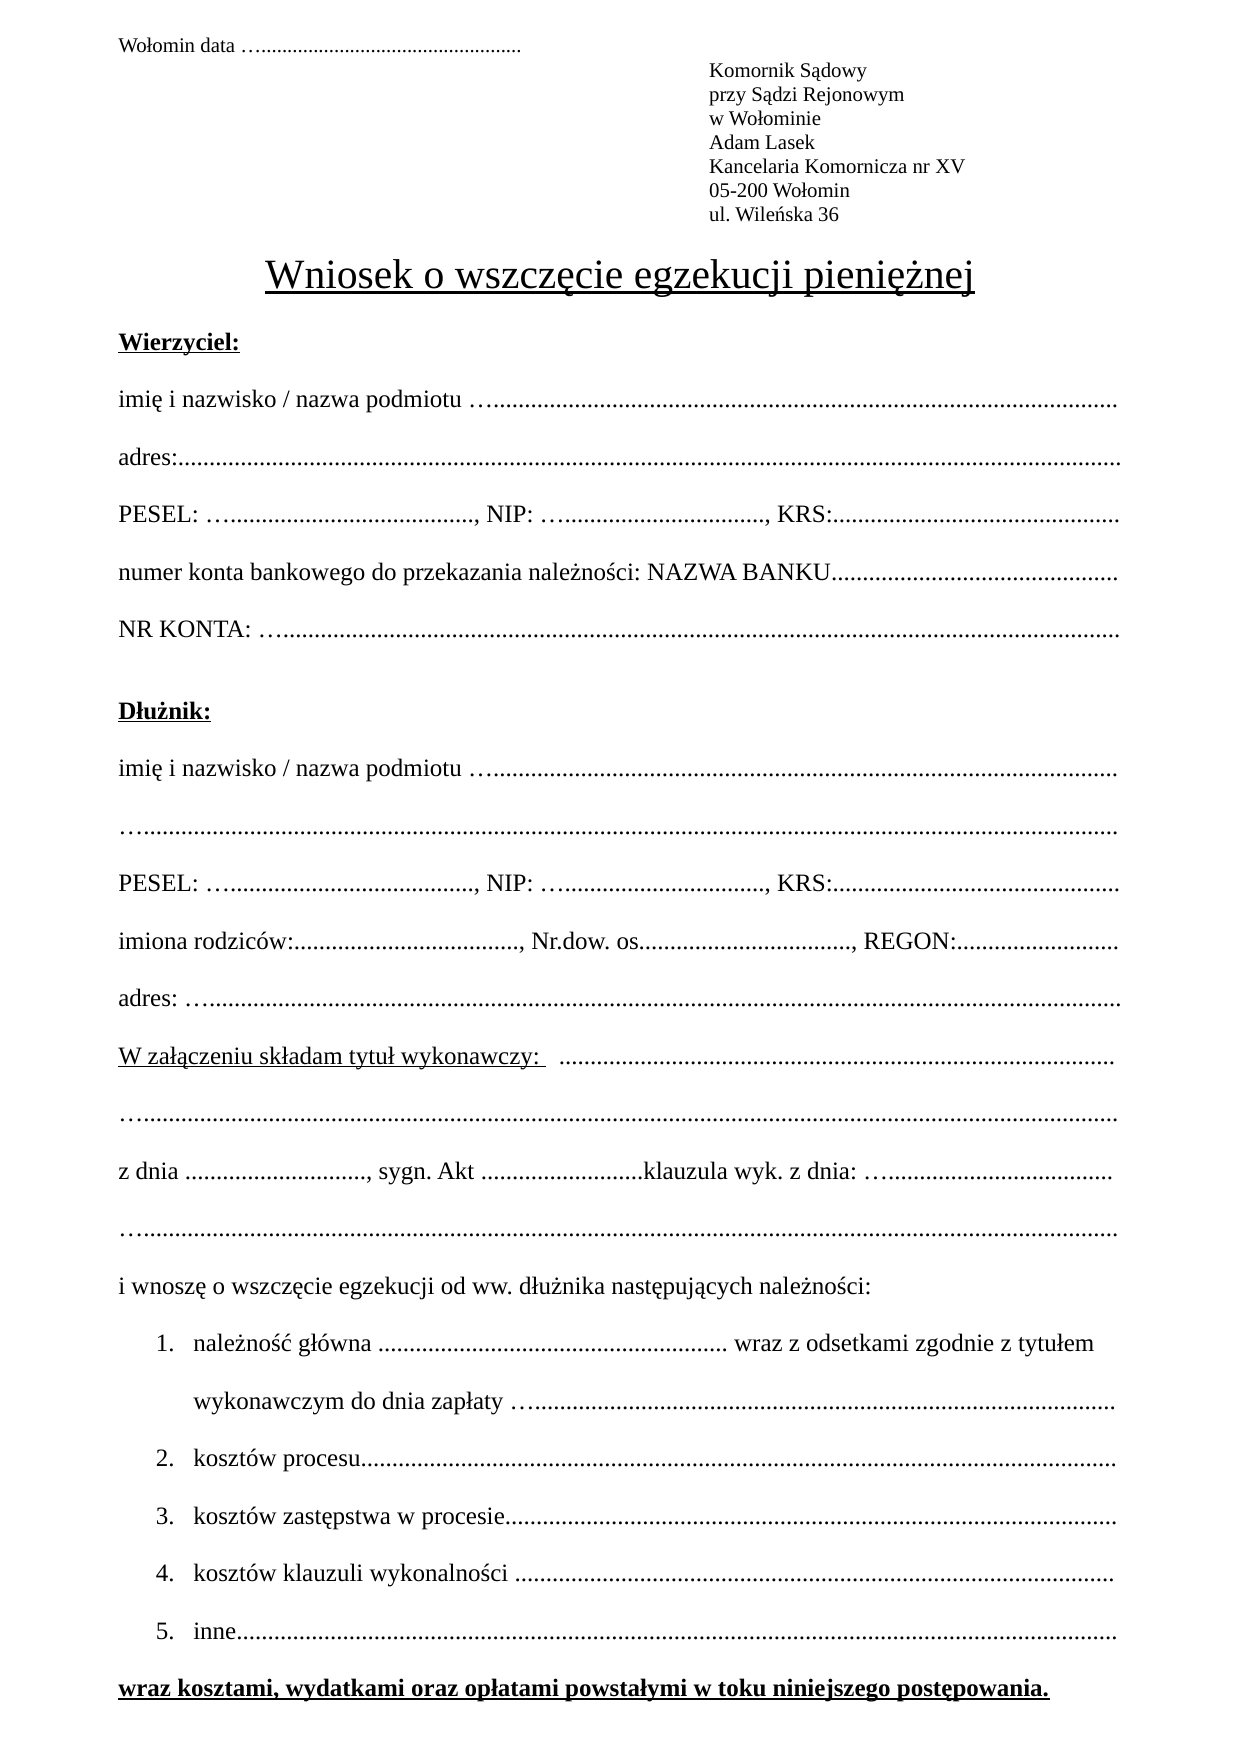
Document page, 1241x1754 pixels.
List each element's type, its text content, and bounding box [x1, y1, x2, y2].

text Kancelaria Komornicza nr XV [118, 154, 1122, 178]
text W załączeniu składam tytuł wykonawczy: ......................................................................................... [118, 1041, 1122, 1069]
text wraz kosztami, wydatkami oraz opłatami powstałymi w toku niniejszego postępowania. [118, 1673, 1122, 1702]
text Adam Lasek [118, 130, 1122, 154]
list kosztów zastępstwa w procesie.................................................................................................. [156, 1501, 1122, 1529]
text adres:....................................................................................................................................................... [118, 442, 1122, 470]
text …............................................................................................................................................................ [118, 811, 1122, 839]
text z dnia ............................., sygn. Akt ..........................klauzula wyk. z dnia: ….................................... [118, 1127, 1122, 1184]
text 05-200 Wołomin [118, 178, 1122, 202]
text Komornik Sądowy [118, 57, 1122, 82]
text adres: ….................................................................................................................................................. [118, 983, 1122, 1012]
text …............................................................................................................................................................ [118, 1098, 1122, 1127]
text Wołomin data ….................................................. [118, 33, 1122, 57]
list należność główna ........................................................ wraz z odsetkami zgodnie z tytułem [156, 1328, 1122, 1357]
text przy Sądzi Rejonowym [118, 82, 1122, 106]
list kosztów klauzuli wykonalności ................................................................................................ [156, 1558, 1122, 1587]
text Wierzyciel: [118, 327, 1122, 355]
text i wnoszę o wszczęcie egzekucji od ww. dłużnika następujących należności: [118, 1271, 1122, 1299]
text numer konta bankowego do przekazania należności: NAZWA BANKU.............................................. [118, 557, 1122, 585]
text PESEL: …......................................., NIP: …................................, KRS:.............................................. [118, 499, 1122, 528]
text Wniosek o wszczęcie egzekucji pieniężnej [118, 250, 1122, 298]
list inne............................................................................................................................................. [156, 1616, 1122, 1644]
text …............................................................................................................................................................ [118, 1213, 1122, 1242]
text PESEL: …......................................., NIP: …................................, KRS:.............................................. [118, 868, 1122, 897]
text imię i nazwisko / nazwa podmiotu ….................................................................................................... [118, 384, 1122, 413]
text Dłużnik: [118, 696, 1122, 724]
text w Wołominie [118, 106, 1122, 130]
list kosztów procesu......................................................................................................................... [156, 1443, 1122, 1472]
text imię i nazwisko / nazwa podmiotu ….................................................................................................... [118, 753, 1122, 782]
text NR KONTA: …...................................................................................................................................... [118, 614, 1122, 643]
text ul. Wileńska 36 [118, 202, 1122, 226]
list wykonawczym do dnia zapłaty …............................................................................................. [156, 1386, 1122, 1414]
text imiona rodziców:...................................., Nr.dow. os.................................., REGON:.......................... [118, 926, 1122, 954]
